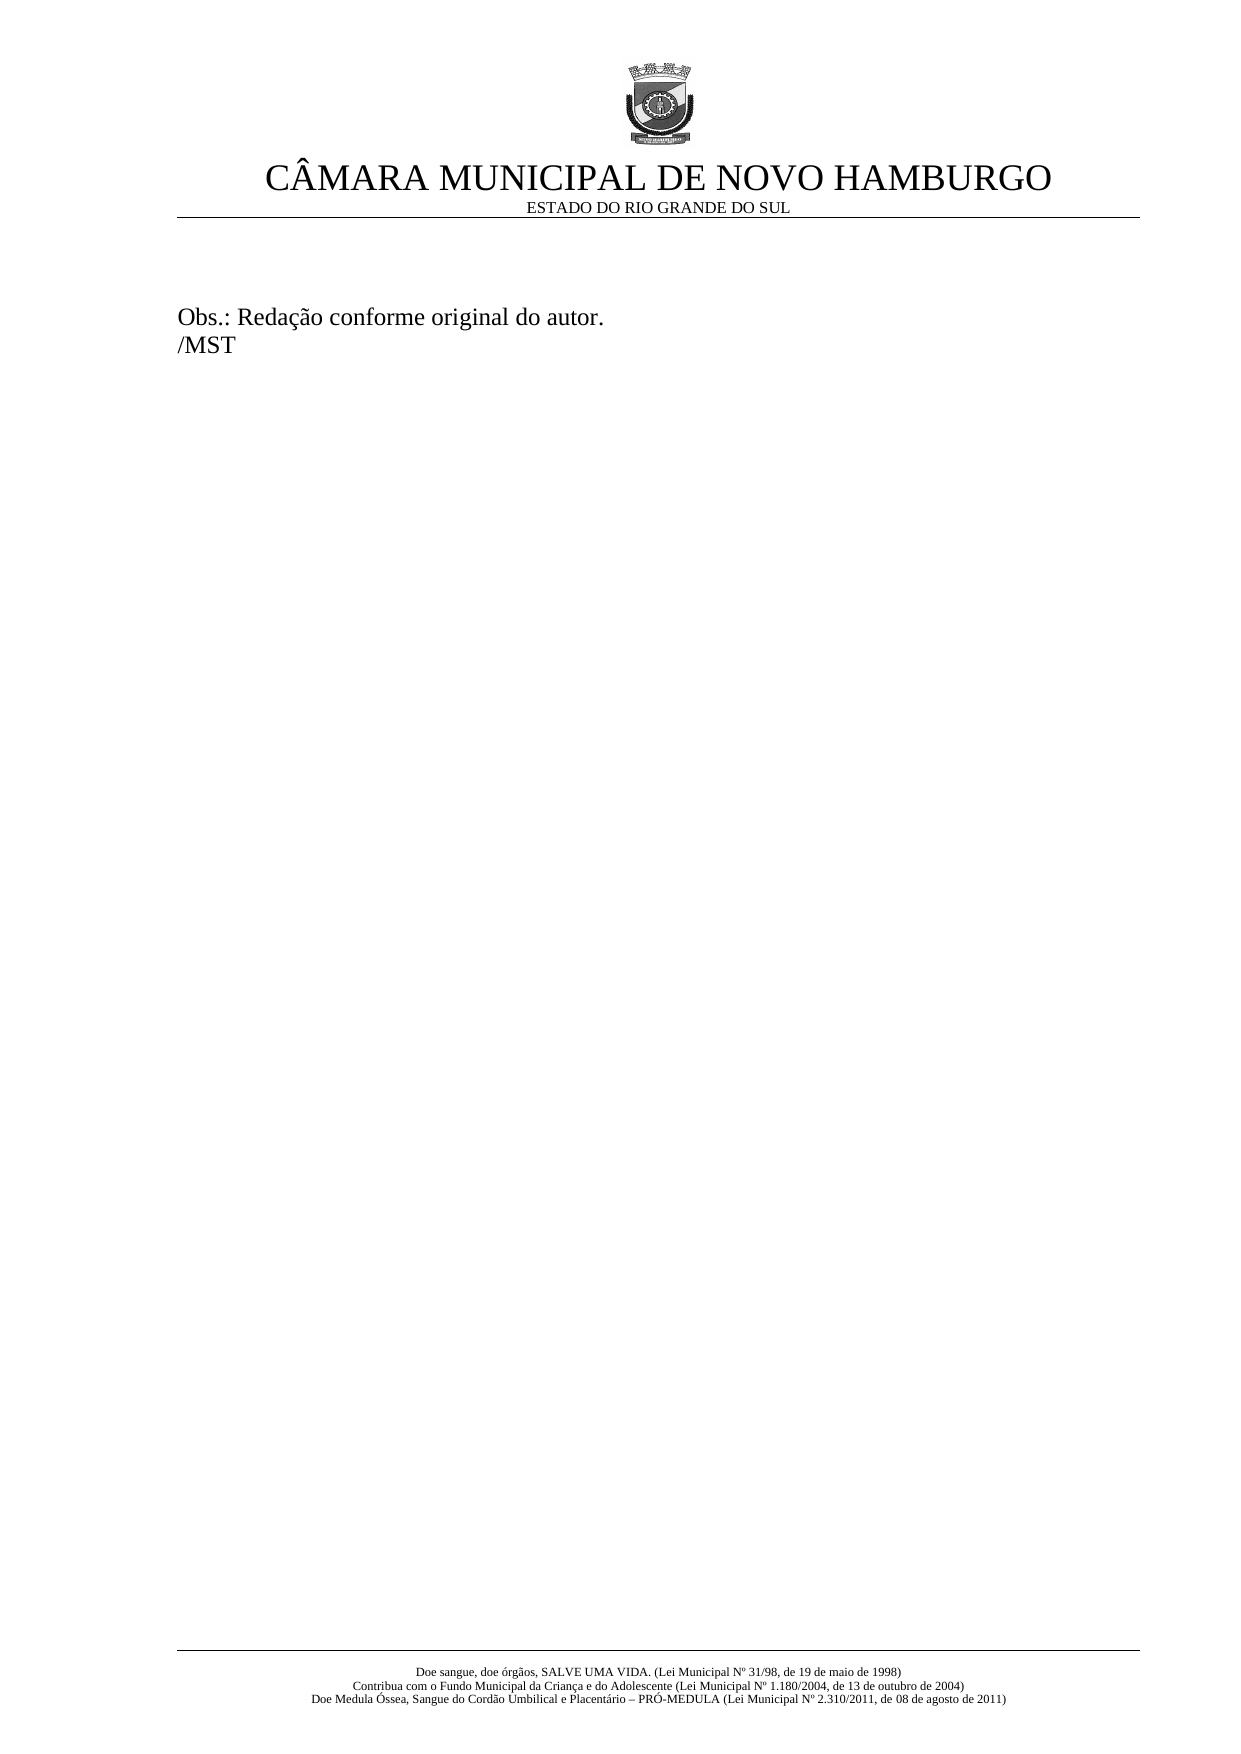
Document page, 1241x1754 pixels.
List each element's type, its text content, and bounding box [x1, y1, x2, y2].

text Obs.: Redação conforme original do autor. [177, 303, 1140, 331]
text /MST [177, 331, 1140, 358]
